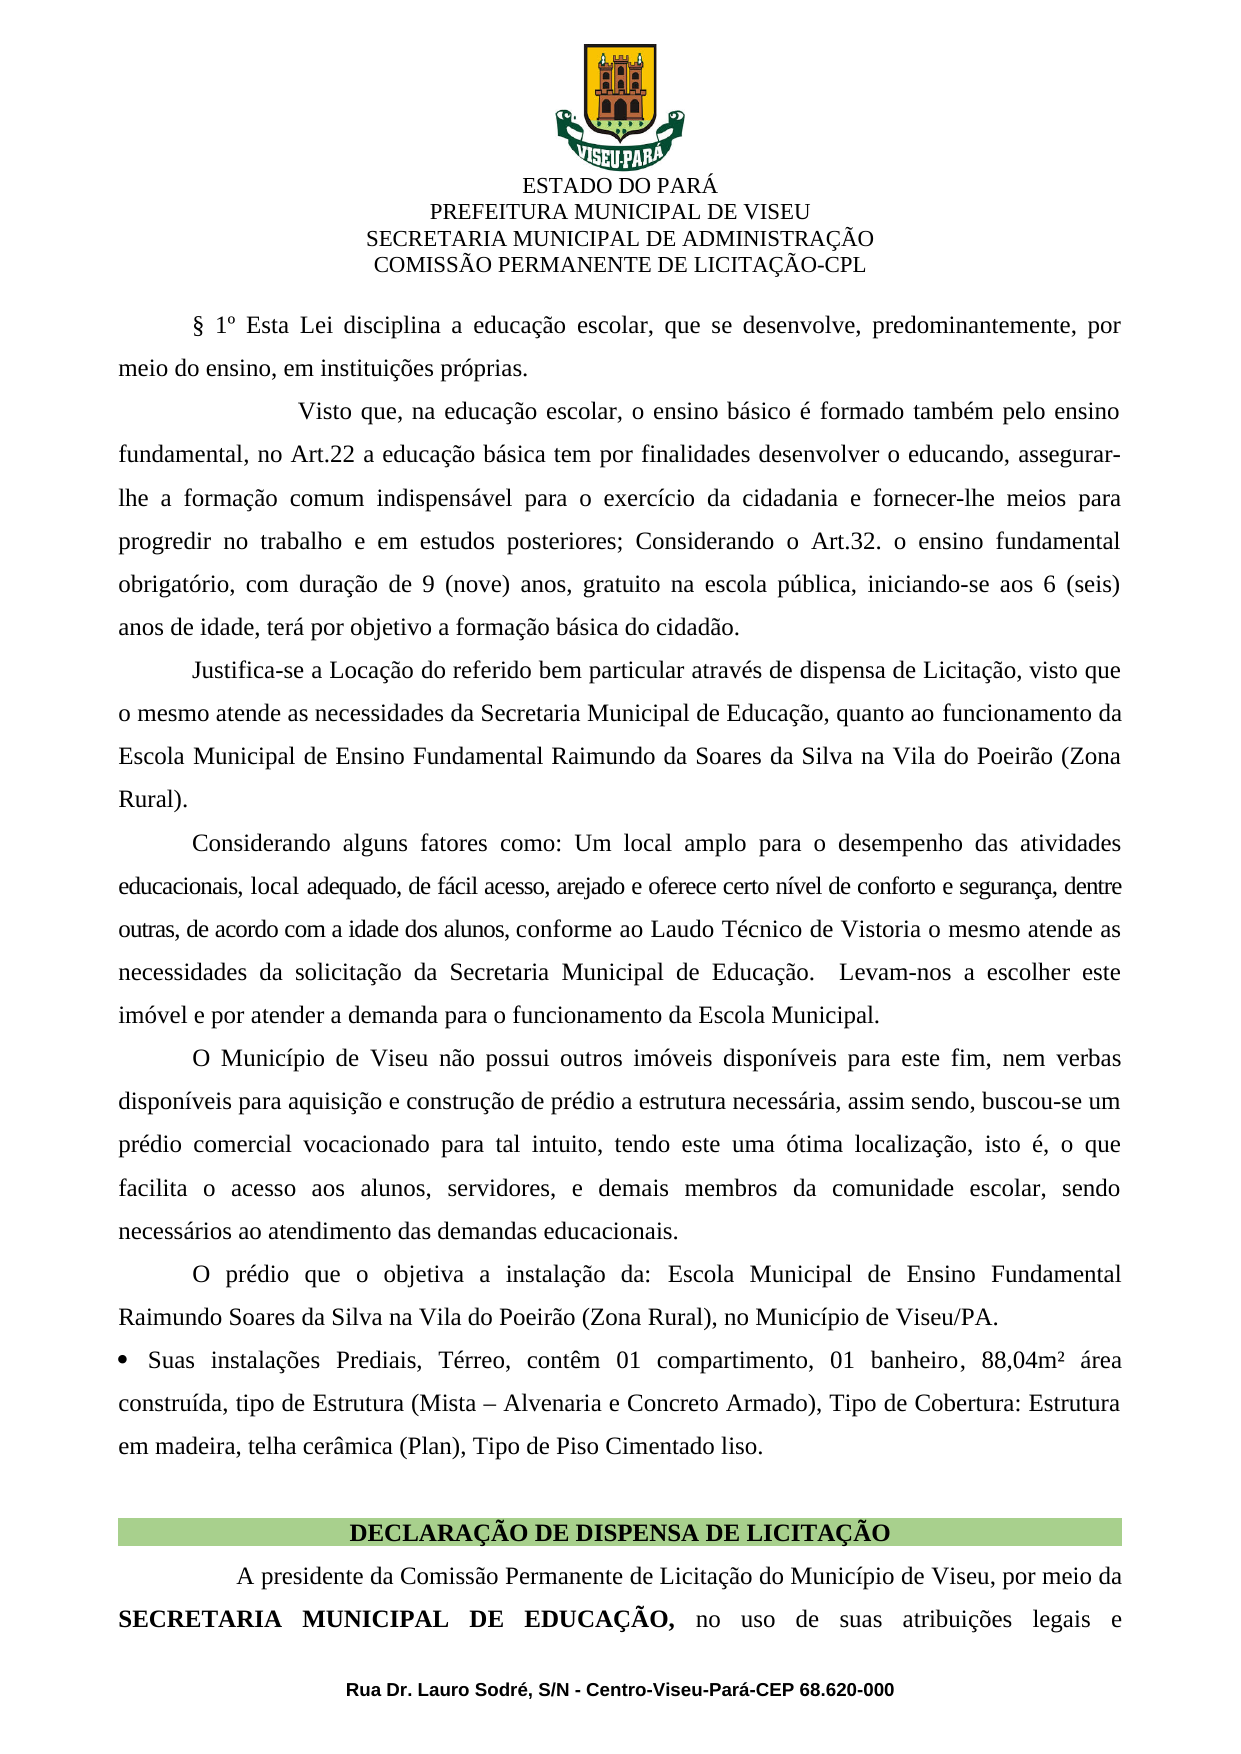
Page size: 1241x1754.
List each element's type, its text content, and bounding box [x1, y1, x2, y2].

list Considerando alguns fatores como: Um local amplo para o desempenho das atividades educacionais, local adequado, de fácil acesso, arejado e oferece certo nível de conforto e segurança, dentre outras, de acordo com a idade dos alunos, conforme ao Laudo Técnico de Vistoria o mesmo atende as necessidades da solicitação da Secretaria Municipal de Educação. Levam-nos a escolher este imóvel e por atender a demanda para o funcionamento da Escola Municipal. [118, 828, 1122, 1029]
text O prédio que o objetiva a instalação da: Escola Municipal de Ensino Fundamental Raimundo Soares da Silva na Vila do Poeirão (Zona Rural), no Município de Viseu/PA. [118, 1259, 1122, 1331]
picture [555, 44, 686, 172]
list Suas instalações Prediais, Térreo, contêm 01 compartimento, 01 banheiro, 88,04m² área construída, tipo de Estrutura (Mista – Alvenaria e Concreto Armado), Tipo de Cobertura: Estrutura em madeira, telha cerâmica (Plan), Tipo de Piso Cimentado liso. [118, 1345, 1122, 1460]
text A presidente da Comissão Permanente de Licitação do Município de Viseu, por meio da SECRETARIA MUNICIPAL DE EDUCAÇÃO, no uso de suas atribuições legais e [118, 1561, 1122, 1633]
text Justifica-se a Locação do referido bem particular através de dispensa de Licitação, visto que o mesmo atende as necessidades da Secretaria Municipal de Educação, quanto ao funcionamento da Escola Municipal de Ensino Fundamental Raimundo da Soares da Silva na Vila do Poeirão (Zona Rural). [118, 655, 1122, 813]
text § 1º Esta Lei disciplina a educação escolar, que se desenvolve, predominantemente, por meio do ensino, em instituições próprias. [118, 310, 1122, 382]
text DECLARAÇÃO DE DISPENSA DE LICITAÇÃO [118, 1518, 1122, 1546]
text Visto que, na educação escolar, o ensino básico é formado também pelo ensino fundamental, no Art.22 a educação básica tem por finalidades desenvolver o educando, assegurar-lhe a formação comum indispensável para o exercício da cidadania e fornecer-lhe meios para progredir no trabalho e em estudos posteriores; Considerando o Art.32. o ensino fundamental obrigatório, com duração de 9 (nove) anos, gratuito na escola pública, iniciando-se aos 6 (seis) anos de idade, terá por objetivo a formação básica do cidadão. [118, 396, 1122, 641]
list O Município de Viseu não possui outros imóveis disponíveis para este fim, nem verbas disponíveis para aquisição e construção de prédio a estrutura necessária, assim sendo, buscou-se um prédio comercial vocacionado para tal intuito, tendo este uma ótima localização, isto é, o que facilita o acesso aos alunos, servidores, e demais membros da comunidade escolar, sendo necessários ao atendimento das demandas educacionais. [118, 1043, 1122, 1244]
